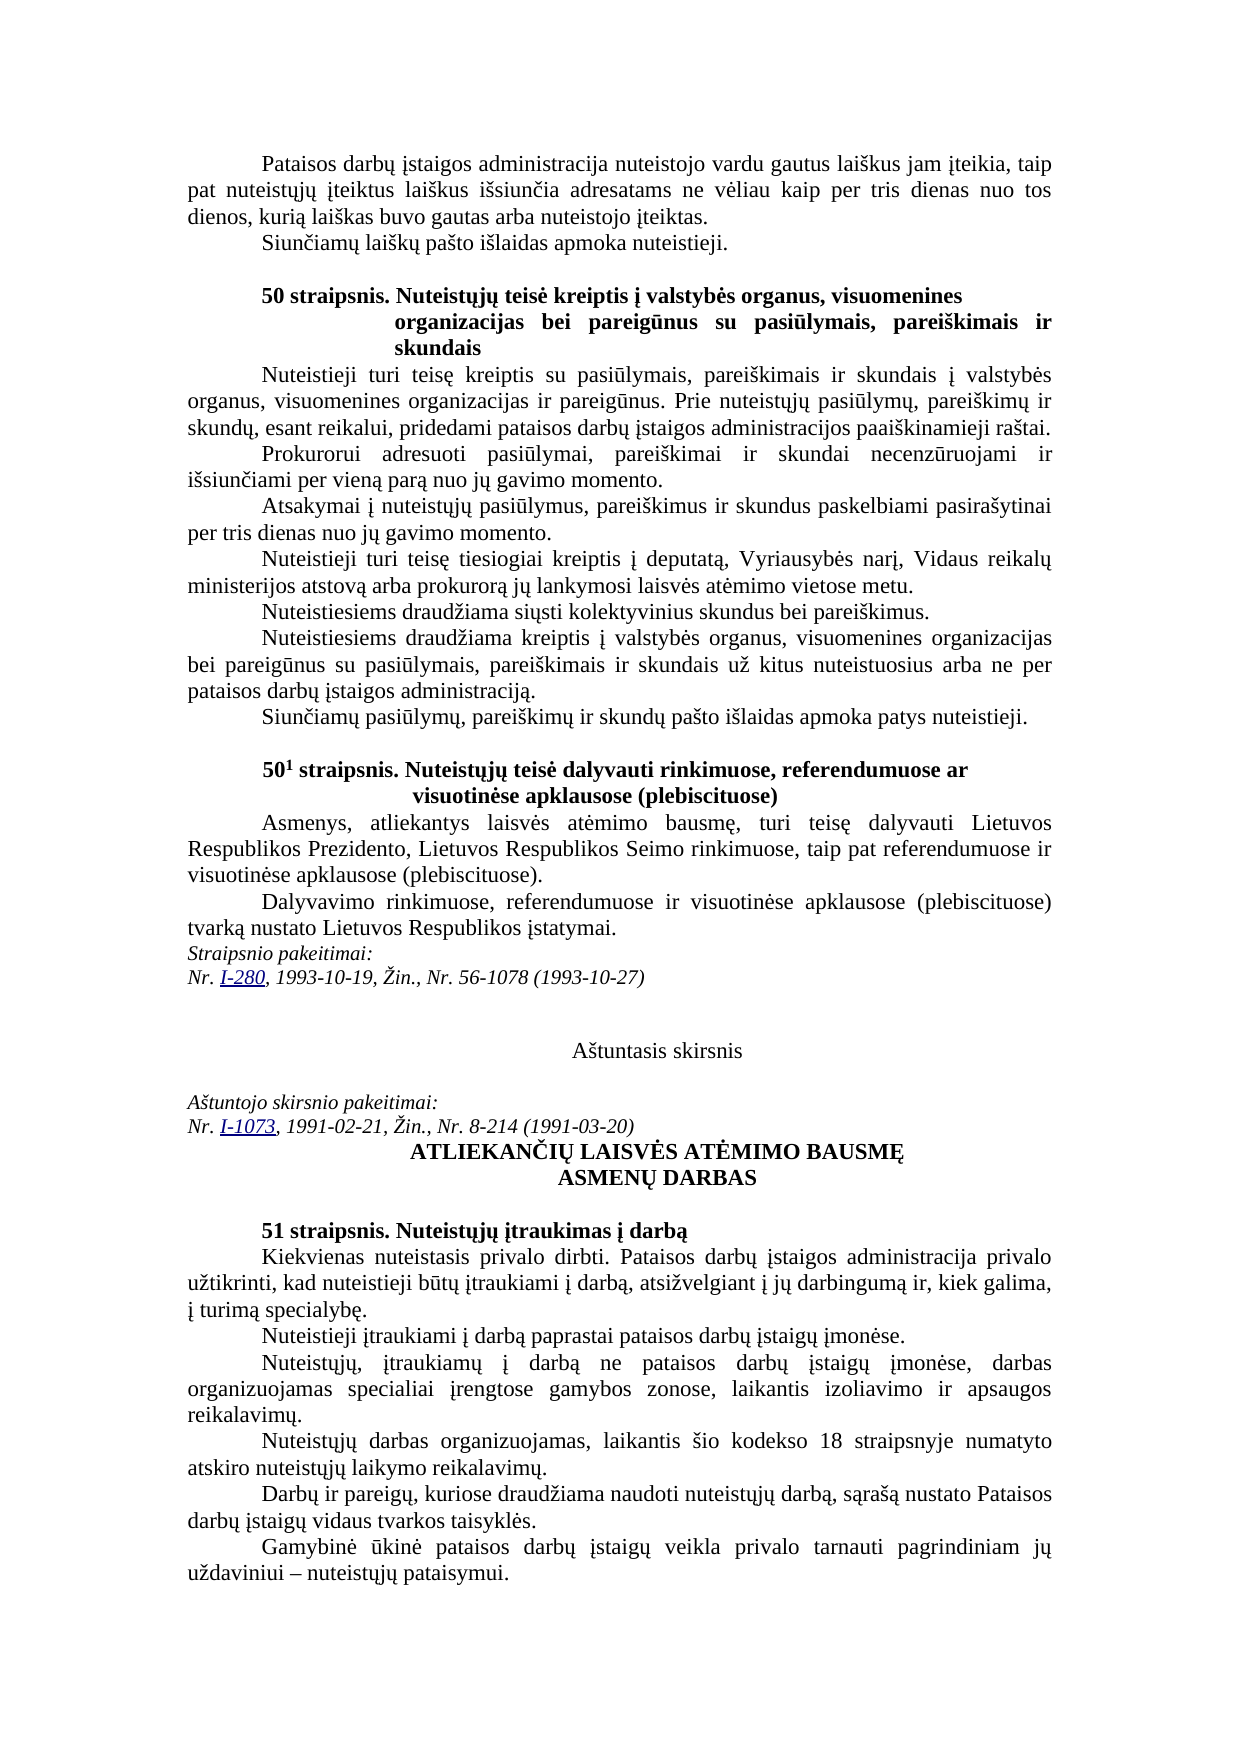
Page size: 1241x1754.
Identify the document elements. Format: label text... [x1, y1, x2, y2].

text ASMENŲ DARBAS [187, 1164, 1053, 1190]
text Nuteistieji turi teisę tiesiogiai kreiptis į deputatą, Vyriausybės narį, Vidaus reikalų ministerijos atstovą arba prokurorą jų lankymosi laisvės atėmimo vietose metu. [187, 545, 1053, 598]
text Siunčiamų pasiūlymų, pareiškimų ir skundų pašto išlaidas apmoka patys nuteistieji. [187, 703, 1053, 730]
text Darbų ir pareigų, kuriose draudžiama naudoti nuteistųjų darbą, sąrašą nustato Pataisos darbų įstaigų vidaus tvarkos taisyklės. [187, 1480, 1053, 1533]
text Nr. I-280, 1993-10-19, Žin., Nr. 56-1078 (1993-10-27) [187, 965, 1053, 989]
text 50 straipsnis. Nuteistųjų teisė kreiptis į valstybės organus, visuomenines [187, 282, 1053, 308]
text 501 straipsnis. Nuteistųjų teisė dalyvauti rinkimuose, referendumuose ar [262, 756, 1053, 782]
text Nuteistiesiems draudžiama kreiptis į valstybės organus, visuomenines organizacijas bei pareigūnus su pasiūlymais, pareiškimais ir skundais už kitus nuteistuosius arba ne per pataisos darbų įstaigos administraciją. [187, 624, 1053, 703]
text Nuteistųjų, įtraukiamų į darbą ne pataisos darbų įstaigų įmonėse, darbas organizuojamas specialiai įrengtose gamybos zonose, laikantis izoliavimo ir apsaugos reikalavimų. [187, 1348, 1053, 1428]
text Dalyvavimo rinkimuose, referendumuose ir visuotinėse apklausose (plebiscituose) tvarką nustato Lietuvos Respublikos įstatymai. [187, 888, 1053, 941]
text Aštuntasis skirsnis [187, 1037, 1053, 1063]
text Nuteistiesiems draudžiama siųsti kolektyvinius skundus bei pareiškimus. [187, 598, 1053, 624]
text Straipsnio pakeitimai: [187, 941, 1053, 965]
text Prokurorui adresuoti pasiūlymai, pareiškimai ir skundai necenzūruojami ir išsiunčiami per vieną parą nuo jų gavimo momento. [187, 440, 1053, 493]
text Gamybinė ūkinė pataisos darbų įstaigų veikla privalo tarnauti pagrindiniam jų uždaviniui – nuteistųjų pataisymui. [187, 1533, 1053, 1586]
text Siunčiamų laiškų pašto išlaidas apmoka nuteistieji. [187, 229, 1053, 255]
text Atsakymai į nuteistųjų pasiūlymus, pareiškimus ir skundus paskelbiami pasirašytinai per tris dienas nuo jų gavimo momento. [187, 493, 1053, 545]
text Nr. I-1073, 1991-02-21, Žin., Nr. 8-214 (1991-03-20) [187, 1114, 1053, 1138]
text visuotinėse apklausose (plebiscituose) [337, 782, 1053, 809]
text Aštuntojo skirsnio pakeitimai: [187, 1089, 1053, 1114]
text Asmenys, atliekantys laisvės atėmimo bausmę, turi teisę dalyvauti Lietuvos Respublikos Prezidento, Lietuvos Respublikos Seimo rinkimuose, taip pat referendumuose ir visuotinėse apklausose (plebiscituose). [187, 809, 1053, 888]
text Pataisos darbų įstaigos administracija nuteistojo vardu gautus laiškus jam įteikia, taip pat nuteistųjų įteiktus laiškus išsiunčia adresatams ne vėliau kaip per tris dienas nuo tos dienos, kurią laiškas buvo gautas arba nuteistojo įteiktas. [187, 150, 1053, 229]
text Kiekvienas nuteistasis privalo dirbti. Pataisos darbų įstaigos administracija privalo užtikrinti, kad nuteistieji būtų įtraukiami į darbą, atsižvelgiant į jų darbingumą ir, kiek galima, į turimą specialybę. [187, 1243, 1053, 1322]
text Nuteistųjų darbas organizuojamas, laikantis šio kodekso 18 straipsnyje numatyto atskiro nuteistųjų laikymo reikalavimų. [187, 1428, 1053, 1480]
text Nuteistieji turi teisę kreiptis su pasiūlymais, pareiškimais ir skundais į valstybės organus, visuomenines organizacijas ir pareigūnus. Prie nuteistųjų pasiūlymų, pareiškimų ir skundų, esant reikalui, pridedami pataisos darbų įstaigos administracijos paaiškinamieji raštai. [187, 361, 1053, 440]
subtitle ATLIEKANČIŲ LAISVĖS ATĖMIMO BAUSMĘ [187, 1138, 1053, 1164]
text organizacijas bei pareigūnus su pasiūlymais, pareiškimais ir skundais [394, 308, 1053, 361]
text 51 straipsnis. Nuteistųjų įtraukimas į darbą [187, 1217, 1053, 1243]
text Nuteistieji įtraukiami į darbą paprastai pataisos darbų įstaigų įmonėse. [187, 1322, 1053, 1348]
